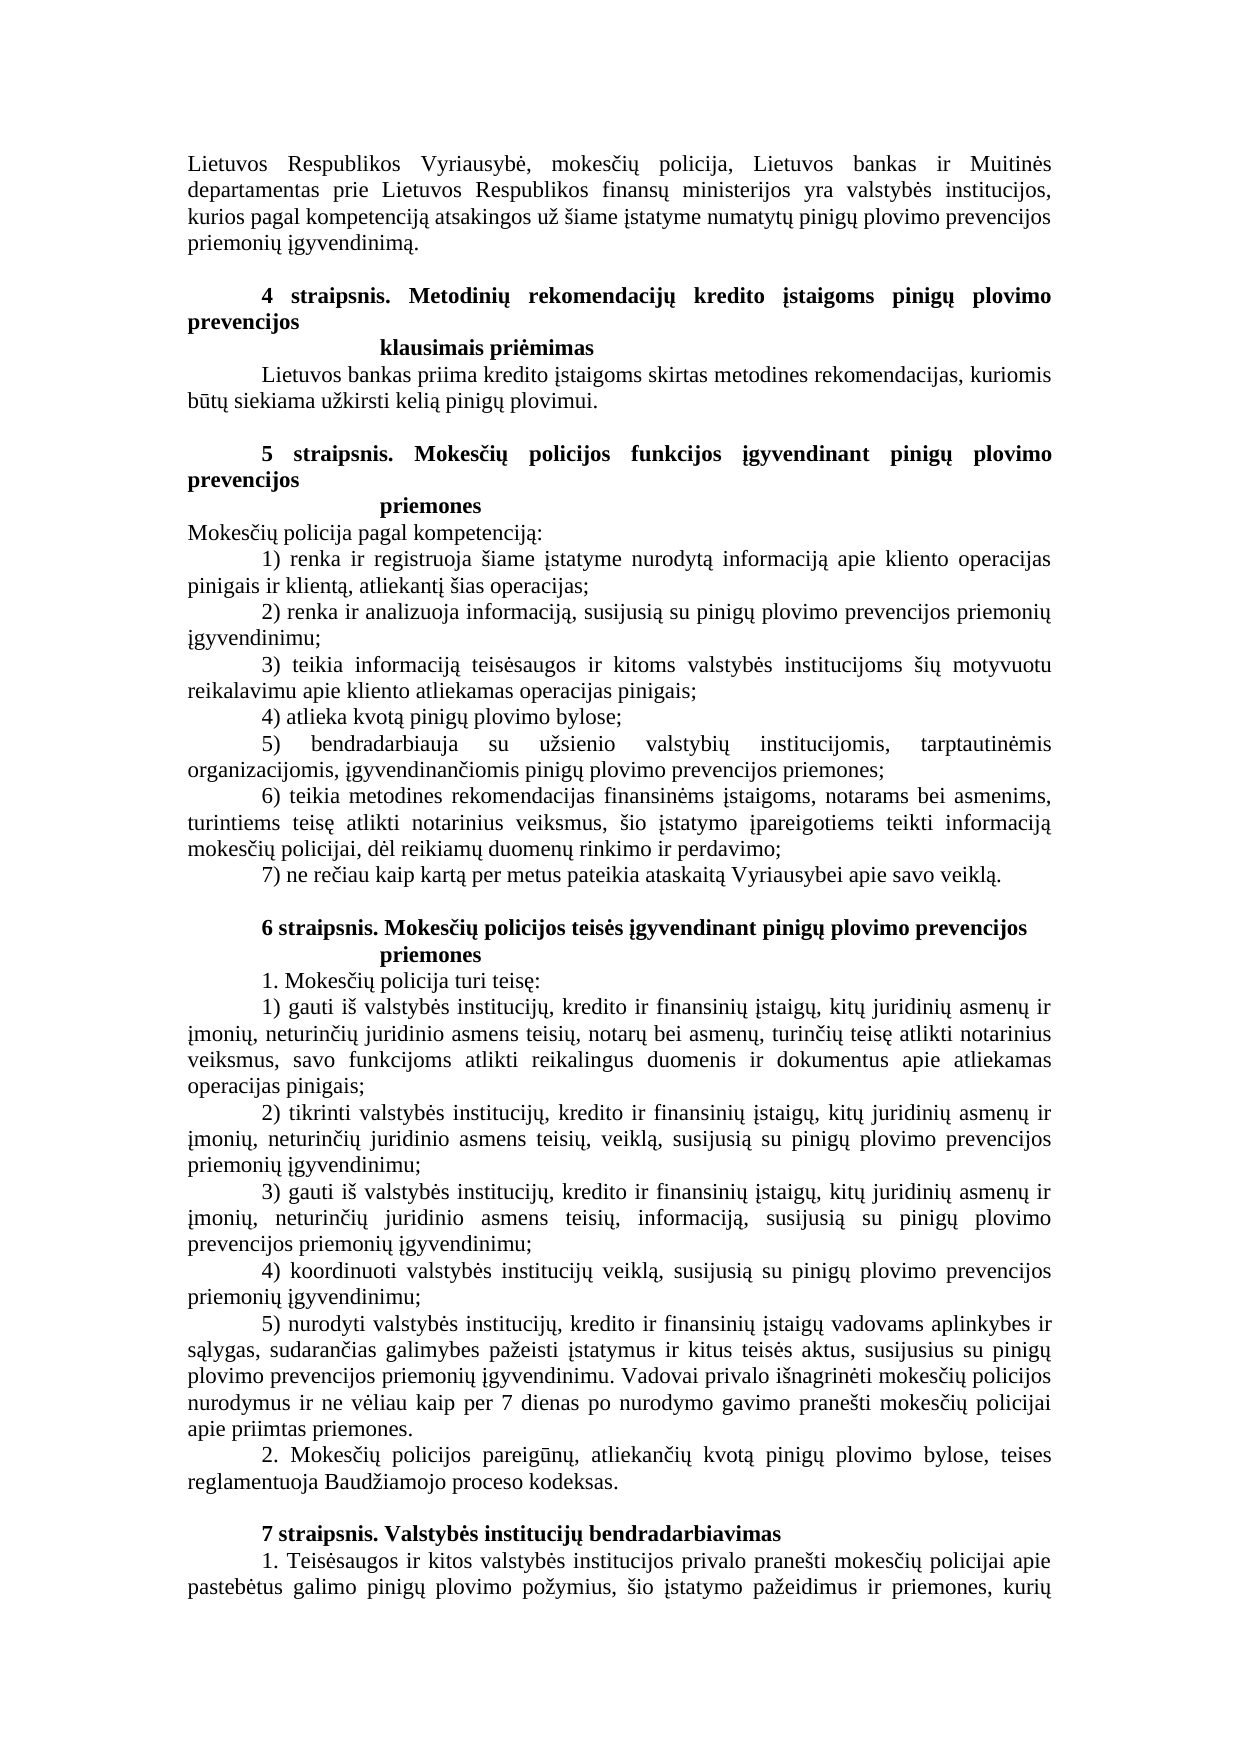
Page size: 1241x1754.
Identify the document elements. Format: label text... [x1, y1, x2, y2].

text 5) bendradarbiauja su užsienio valstybių institucijomis, tarptautinėmis organizacijomis, įgyvendinančiomis pinigų plovimo prevencijos priemones; [187, 730, 1053, 782]
text 2. Mokesčių policijos pareigūnų, atliekančių kvotą pinigų plovimo bylose, teises reglamentuoja Baudžiamojo proceso kodeksas. [187, 1441, 1053, 1494]
text 5) nurodyti valstybės institucijų, kredito ir finansinių įstaigų vadovams aplinkybes ir sąlygas, sudarančias galimybes pažeisti įstatymus ir kitus teisės aktus, susijusius su pinigų plovimo prevencijos priemonių įgyvendinimu. Vadovai privalo išnagrinėti mokesčių policijos nurodymus ir ne vėliau kaip per 7 dienas po nurodymo gavimo pranešti mokesčių policijai apie priimtas priemones. [187, 1309, 1053, 1441]
text 1. Mokesčių policija turi teisę: [187, 967, 1053, 993]
text 1) renka ir registruoja šiame įstatyme nurodytą informaciją apie kliento operacijas pinigais ir klientą, atliekantį šias operacijas; [187, 545, 1053, 598]
text 2) renka ir analizuoja informaciją, susijusią su pinigų plovimo prevencijos priemonių įgyvendinimu; [187, 598, 1053, 651]
text Lietuvos Respublikos Vyriausybė, mokesčių policija, Lietuvos bankas ir Muitinės departamentas prie Lietuvos Respublikos finansų ministerijos yra valstybės institucijos, kurios pagal kompetenciją atsakingos už šiame įstatyme numatytų pinigų plovimo prevencijos priemonių įgyvendinimą. [187, 150, 1053, 255]
text 6) teikia metodines rekomendacijas finansinėms įstaigoms, notarams bei asmenims, turintiems teisę atlikti notarinius veiksmus, šio įstatymo įpareigotiems teikti informaciją mokesčių policijai, dėl reikiamų duomenų rinkimo ir perdavimo; [187, 782, 1053, 862]
text 4) koordinuoti valstybės institucijų veiklą, susijusią su pinigų plovimo prevencijos priemonių įgyvendinimu; [187, 1257, 1053, 1309]
text 2) tikrinti valstybės institucijų, kredito ir finansinių įstaigų, kitų juridinių asmenų ir įmonių, neturinčių juridinio asmens teisių, veiklą, susijusią su pinigų plovimo prevencijos priemonių įgyvendinimu; [187, 1099, 1053, 1178]
text 7) ne rečiau kaip kartą per metus pateikia ataskaitą Vyriausybei apie savo veiklą. [187, 862, 1053, 888]
text Lietuvos bankas priima kredito įstaigoms skirtas metodines rekomendacijas, kuriomis būtų siekiama užkirsti kelią pinigų plovimui. [187, 361, 1053, 413]
text 1. Teisėsaugos ir kitos valstybės institucijos privalo pranešti mokesčių policijai apie pastebėtus galimo pinigų plovimo požymius, šio įstatymo pažeidimus ir priemones, kurių [187, 1547, 1053, 1599]
text 4) atlieka kvotą pinigų plovimo bylose; [187, 703, 1053, 730]
text 4 straipsnis. Metodinių rekomendacijų kredito įstaigoms pinigų plovimo prevencijos [187, 282, 1053, 334]
text priemones [187, 941, 1053, 967]
text klausimais priėmimas [187, 334, 1053, 361]
text 7 straipsnis. Valstybės institucijų bendradarbiavimas [187, 1520, 1053, 1547]
text 6 straipsnis. Mokesčių policijos teisės įgyvendinant pinigų plovimo prevencijos [187, 914, 1053, 941]
text 1) gauti iš valstybės institucijų, kredito ir finansinių įstaigų, kitų juridinių asmenų ir įmonių, neturinčių juridinio asmens teisių, notarų bei asmenų, turinčių teisę atlikti notarinius veiksmus, savo funkcijoms atlikti reikalingus duomenis ir dokumentus apie atliekamas operacijas pinigais; [187, 993, 1053, 1099]
text 3) gauti iš valstybės institucijų, kredito ir finansinių įstaigų, kitų juridinių asmenų ir įmonių, neturinčių juridinio asmens teisių, informaciją, susijusią su pinigų plovimo prevencijos priemonių įgyvendinimu; [187, 1178, 1053, 1257]
text Mokesčių policija pagal kompetenciją: [187, 519, 1053, 545]
text 3) teikia informaciją teisėsaugos ir kitoms valstybės institucijoms šių motyvuotu reikalavimu apie kliento atliekamas operacijas pinigais; [187, 651, 1053, 703]
text priemones [187, 493, 1053, 519]
text 5 straipsnis. Mokesčių policijos funkcijos įgyvendinant pinigų plovimo prevencijos [187, 440, 1053, 493]
